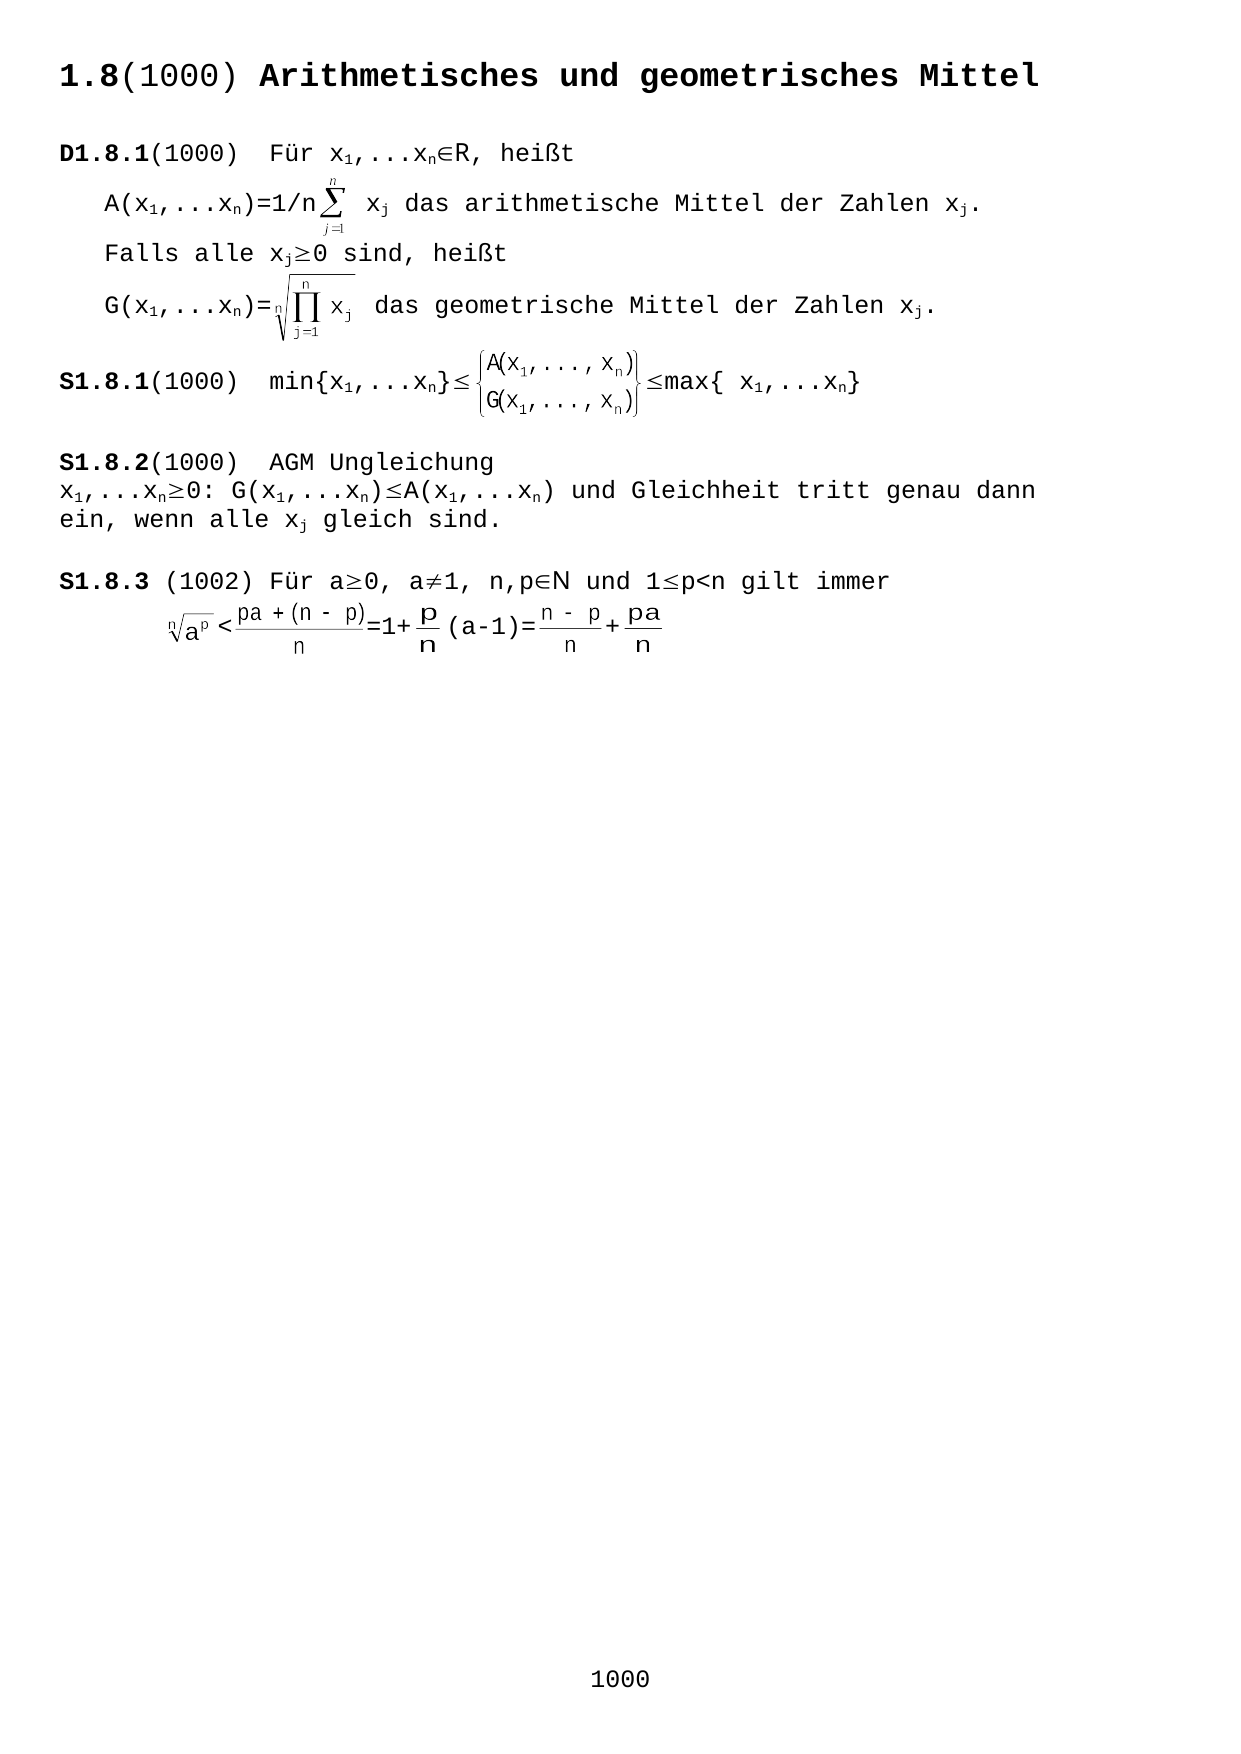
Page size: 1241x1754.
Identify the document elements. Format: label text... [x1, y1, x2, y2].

text A(x1,...xn)=1/nxj das arithmetische Mittel der Zahlen xj. [59, 169, 1181, 240]
text ein, wenn alle xj gleich sind. [59, 506, 1181, 534]
text 1.8(1000) Arithmetisches und geometrisches Mittel [59, 59, 1181, 97]
text D1.8.1(1000) Für x1,...xnR, heißt [59, 135, 1181, 169]
subtitle S1.8.1(1000) min{x1,...xn}max{ x1,...xn} [59, 344, 1181, 421]
text G(x1,...xn)= das geometrische Mittel der Zahlen xj. [59, 268, 1181, 344]
subtitle S1.8.3 (1002) Für a0, a1, n,pN und 1p<n gilt immer [59, 563, 1181, 597]
text x1,...xn0: G(x1,...xn)A(x1,...xn) und Gleichheit tritt genau dann [59, 478, 1181, 506]
text Falls alle xj0 sind, heißt [59, 240, 1181, 268]
text <=1+(a-1)=+ [59, 597, 1181, 658]
subtitle S1.8.2(1000) AGM Ungleichung [59, 449, 1181, 478]
